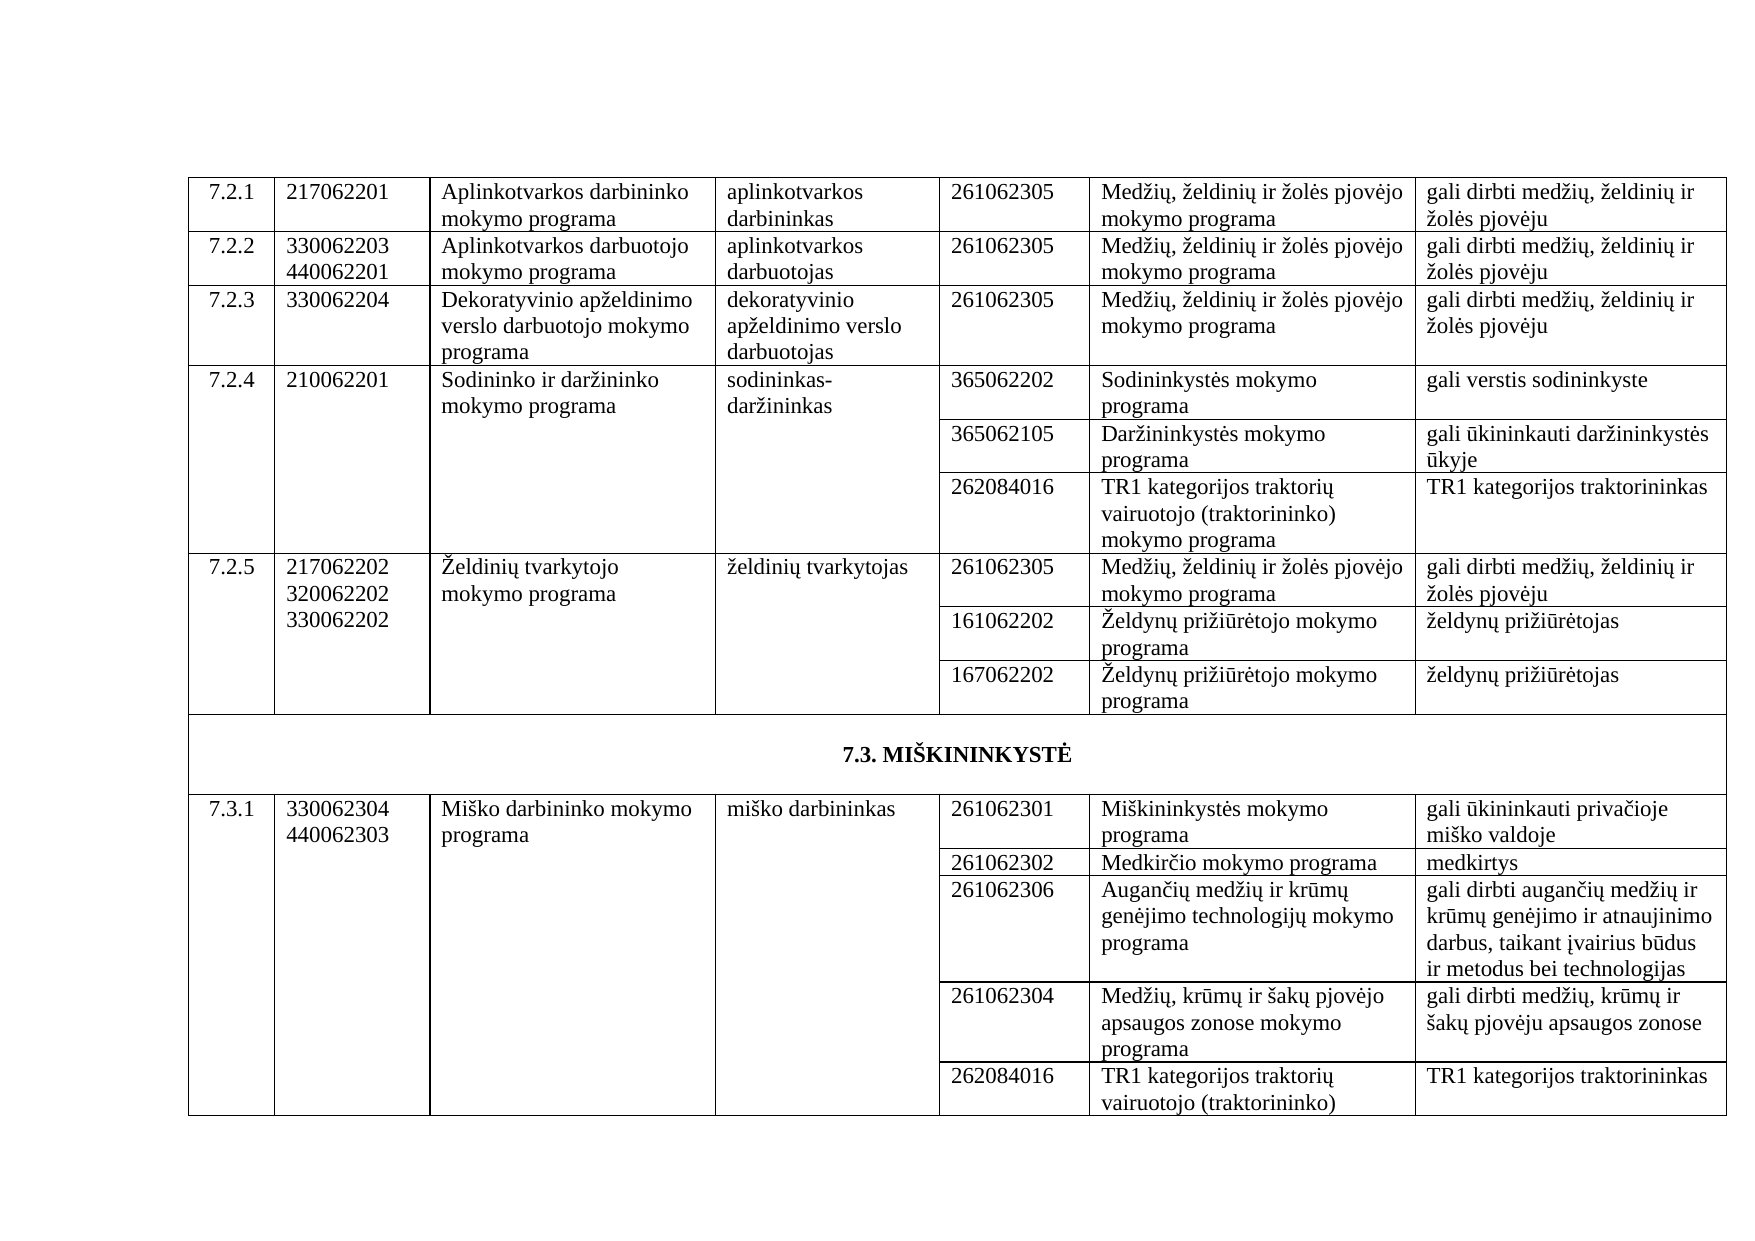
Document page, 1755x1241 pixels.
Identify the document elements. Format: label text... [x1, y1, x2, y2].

table_cell gali dirbti augančių medžių ir krūmų genėjimo ir atnaujinimo darbus, taikant įvairius būdus ir metodus bei technologijas [1416, 876, 1726, 981]
table_cell gali dirbti medžių, krūmų ir šakų pjovėju apsaugos zonose [1416, 983, 1726, 1061]
table_cell Medžių, želdinių ir žolės pjovėjo mokymo programa [1090, 178, 1415, 231]
table_cell gali dirbti medžių, želdinių ir žolės pjovėju [1416, 286, 1726, 365]
table_cell 365062105 [940, 420, 1089, 472]
table_cell gali ūkininkauti privačioje miško valdoje [1416, 795, 1726, 847]
table_cell gali dirbti medžių, želdinių ir žolės pjovėju [1416, 178, 1726, 231]
table_cell 365062202 [940, 366, 1089, 418]
table_cell 330062304 440062303 [275, 795, 429, 1115]
table_cell TR1 kategorijos traktorininkas [1416, 1063, 1726, 1115]
table_cell Želdynų prižiūrėtojo mokymo programa [1090, 607, 1415, 660]
table_cell Sodininkystės mokymo programa [1090, 366, 1415, 418]
table_cell Medžių, želdinių ir žolės pjovėjo mokymo programa [1090, 286, 1415, 365]
table_cell TR1 kategorijos traktorių vairuotojo (traktorininko) mokymo programa [1090, 473, 1415, 552]
table_cell 7.3. MIŠKININKYSTĖ [189, 715, 1726, 794]
table_cell gali ūkininkauti daržininkystės ūkyje [1416, 420, 1726, 472]
table_cell Sodininko ir daržininko mokymo programa [431, 366, 715, 552]
table_cell Aplinkotvarkos darbininko mokymo programa [431, 178, 715, 231]
table_cell 261062301 [940, 795, 1089, 847]
table_cell Augančių medžių ir krūmų genėjimo technologijų mokymo programa [1090, 876, 1415, 981]
table_cell 7.2.3 [189, 286, 274, 365]
table_cell TR1 kategorijos traktorininkas [1416, 473, 1726, 552]
table_cell želdinių tvarkytojas [716, 554, 939, 714]
table_cell Medžių, želdinių ir žolės pjovėjo mokymo programa [1090, 554, 1415, 606]
table_cell želdynų prižiūrėtojas [1416, 661, 1726, 714]
table_cell 7.2.5 [189, 554, 274, 714]
table_cell 7.2.2 [189, 232, 274, 285]
table_cell Miškininkystės mokymo programa [1090, 795, 1415, 847]
table_cell Daržininkystės mokymo programa [1090, 420, 1415, 472]
table_cell 167062202 [940, 661, 1089, 714]
table_cell želdynų prižiūrėtojas [1416, 607, 1726, 660]
table_cell 261062305 [940, 178, 1089, 231]
table_cell Aplinkotvarkos darbuotojo mokymo programa [431, 232, 715, 285]
table_cell aplinkotvarkos darbininkas [716, 178, 939, 231]
table_cell Želdynų prižiūrėtojo mokymo programa [1090, 661, 1415, 714]
table_cell 330062204 [275, 286, 429, 365]
table_cell 7.2.1 [189, 178, 274, 231]
table_cell 217062202 320062202 330062202 [275, 554, 429, 714]
table_cell Miško darbininko mokymo programa [431, 795, 715, 1115]
table_cell 7.2.4 [189, 366, 274, 552]
table_cell Dekoratyvinio apželdinimo verslo darbuotojo mokymo programa [431, 286, 715, 365]
table_cell 161062202 [940, 607, 1089, 660]
table_cell gali dirbti medžių, želdinių ir žolės pjovėju [1416, 554, 1726, 606]
table_cell 217062201 [275, 178, 429, 231]
table_cell gali dirbti medžių, želdinių ir žolės pjovėju [1416, 232, 1726, 285]
table_cell gali verstis sodininkyste [1416, 366, 1726, 418]
table_cell aplinkotvarkos darbuotojas [716, 232, 939, 285]
table_cell Medžių, krūmų ir šakų pjovėjo apsaugos zonose mokymo programa [1090, 983, 1415, 1061]
table_cell 261062306 [940, 876, 1089, 981]
table_cell 262084016 [940, 1063, 1089, 1115]
table_cell dekoratyvinio apželdinimo verslo darbuotojas [716, 286, 939, 365]
table_cell 261062304 [940, 983, 1089, 1061]
table_cell Želdinių tvarkytojo mokymo programa [431, 554, 715, 714]
table_cell sodininkas-daržininkas [716, 366, 939, 552]
table_cell 7.3.1 [189, 795, 274, 1115]
table_cell 261062305 [940, 232, 1089, 285]
table_cell 210062201 [275, 366, 429, 552]
table_cell miško darbininkas [716, 795, 939, 1115]
table_cell medkirtys [1416, 849, 1726, 875]
table_cell Medžių, želdinių ir žolės pjovėjo mokymo programa [1090, 232, 1415, 285]
table_cell 261062305 [940, 554, 1089, 606]
table_cell TR1 kategorijos traktorių vairuotojo (traktorininko) [1090, 1063, 1415, 1115]
table_cell 261062302 [940, 849, 1089, 875]
table_cell 330062203 440062201 [275, 232, 429, 285]
table_cell 261062305 [940, 286, 1089, 365]
table_cell Medkirčio mokymo programa [1090, 849, 1415, 875]
table_cell 262084016 [940, 473, 1089, 552]
